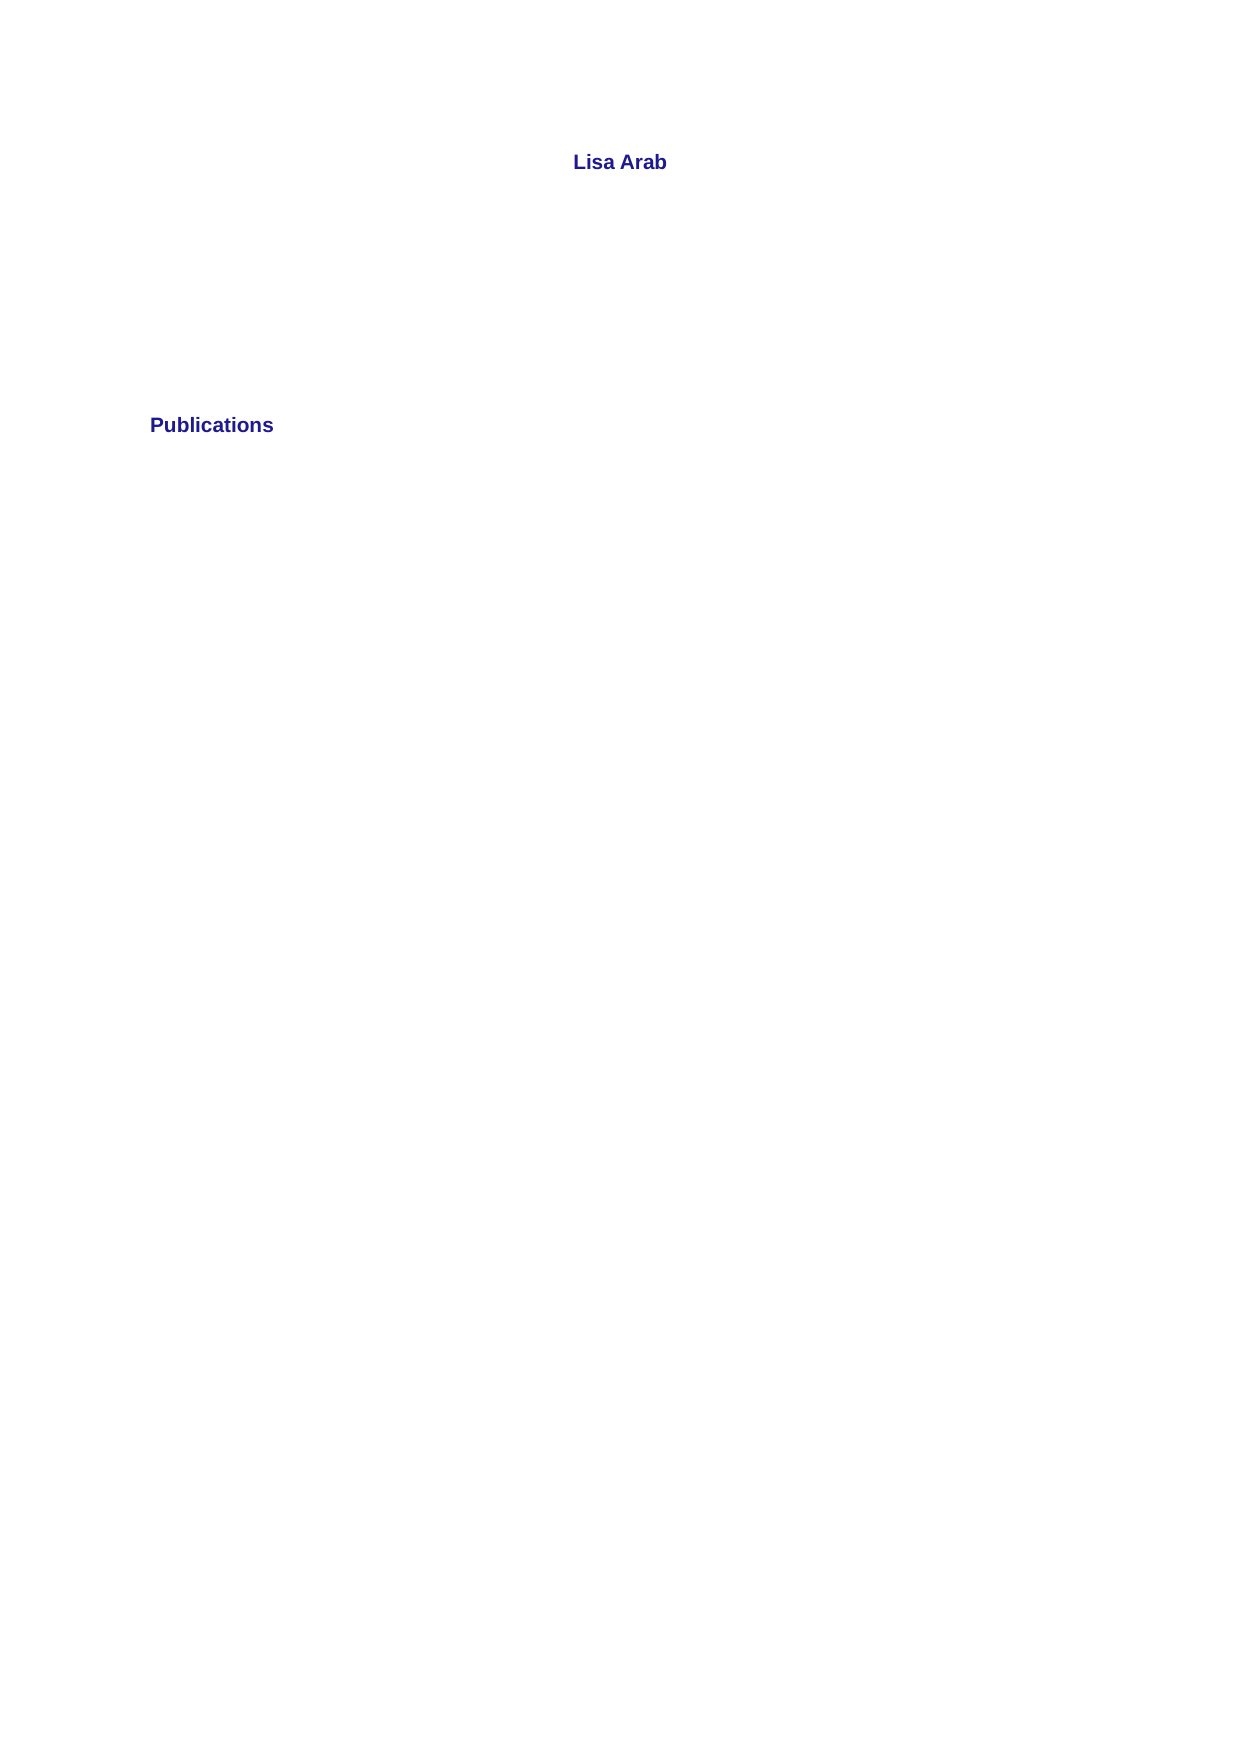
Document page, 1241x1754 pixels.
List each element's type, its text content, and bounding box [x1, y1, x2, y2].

subtitle Lisa Arab [150, 150, 1090, 174]
subtitle Publications [150, 412, 1090, 436]
